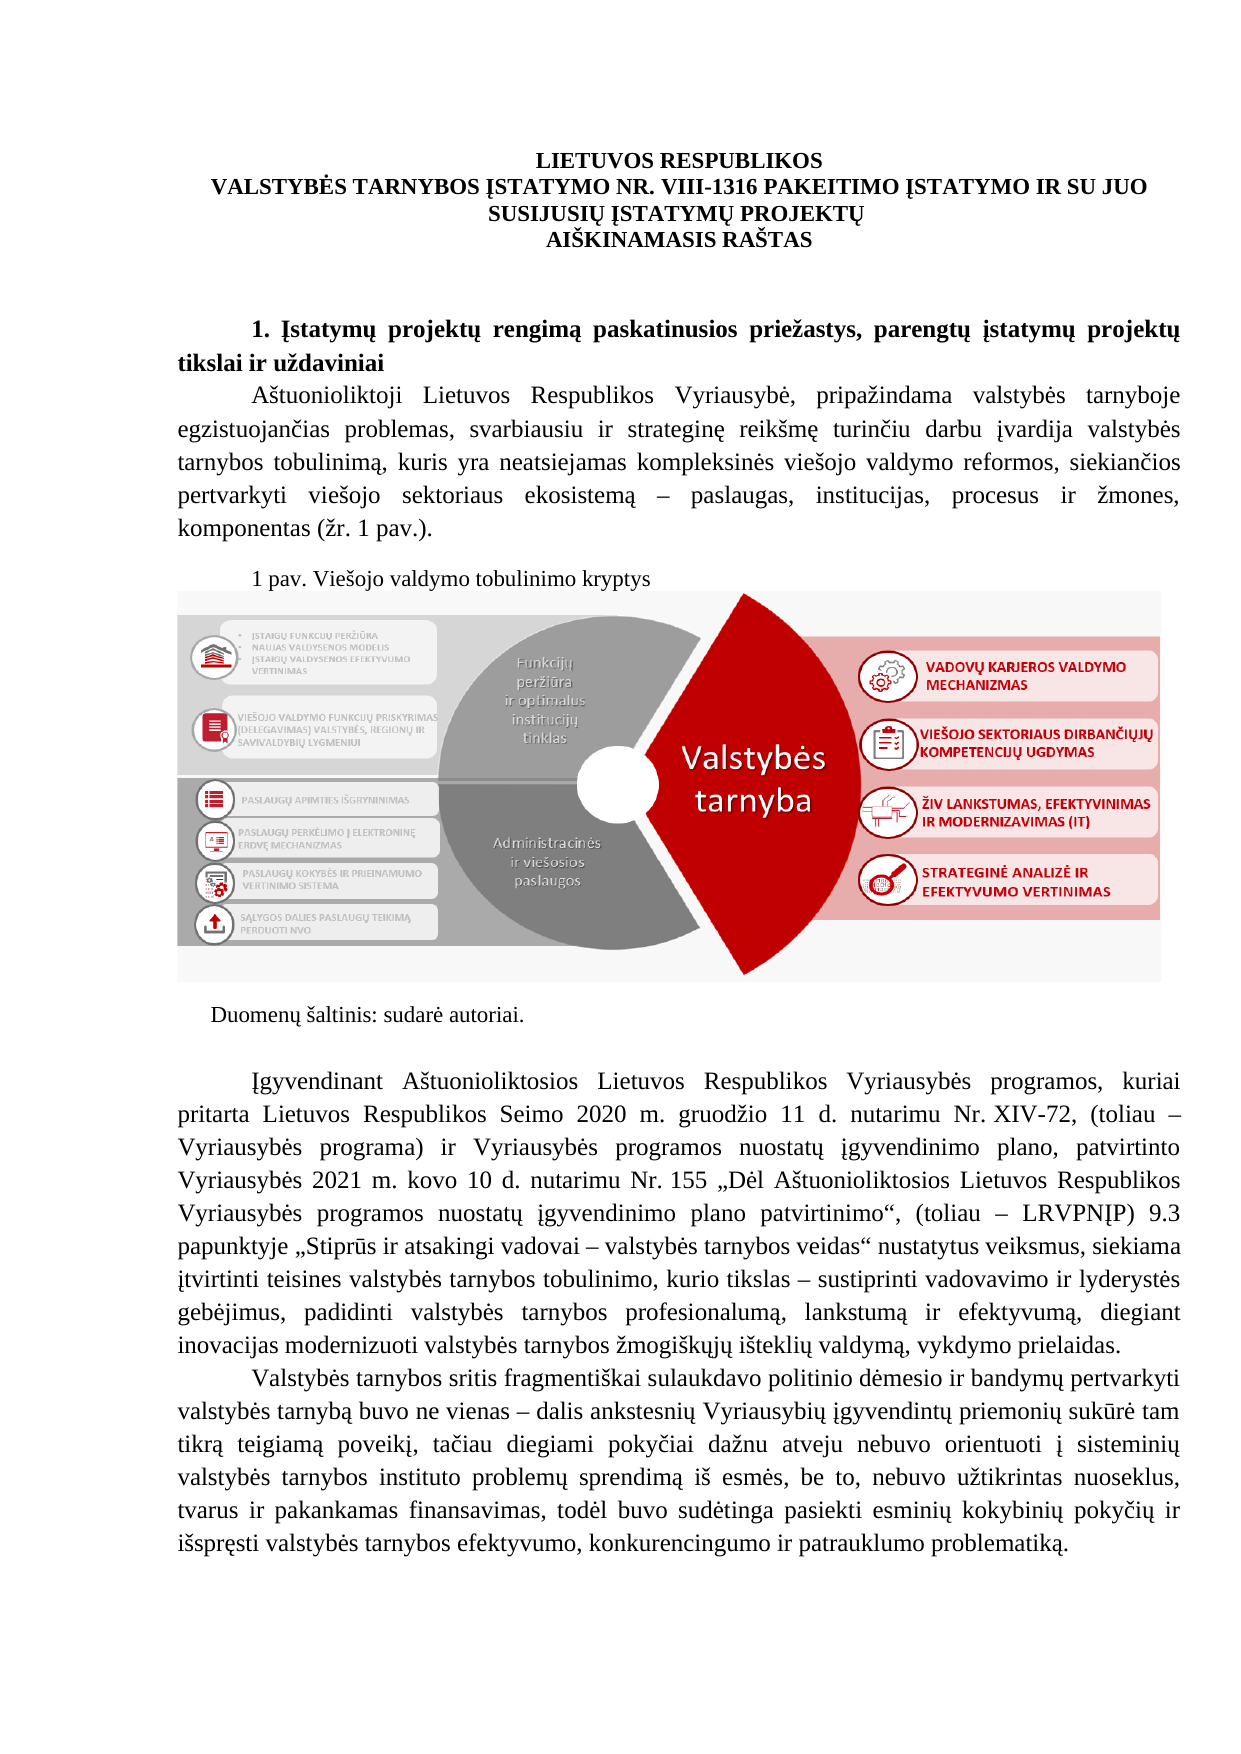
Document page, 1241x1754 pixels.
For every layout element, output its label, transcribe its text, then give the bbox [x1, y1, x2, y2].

text Aštuonioliktoji Lietuvos Respublikos Vyriausybė, pripažindama valstybės tarnyboje egzistuojančias problemas, svarbiausiu ir strateginę reikšmę turinčiu darbu įvardija valstybės tarnybos tobulinimą, kuris yra neatsiejamas kompleksinės viešojo valdymo reformos, siekiančios pertvarkyti viešojo sektoriaus ekosistemą – paslaugas, institucijas, procesus ir žmones, komponentas (žr. 1 pav.). [177, 381, 1181, 541]
text 1 pav. Viešojo valdymo tobulinimo kryptys [177, 565, 1181, 591]
text Valstybės tarnybos įstatymo Nr. VIII-1316 PAKEITIMO ĮSTATYMO IR SU JUO SUSIJUSIŲ ĮSTATYMŲ PROJEKTŲ [177, 173, 1181, 226]
text 1. Įstatymų projektų rengimą paskatinusios priežastys, parengtų įstatymų projektų tikslai ir uždaviniai [177, 314, 1181, 376]
text Valstybės tarnybos sritis fragmentiškai sulaukdavo politinio dėmesio ir bandymų pertvarkyti valstybės tarnybą buvo ne vienas – dalis ankstesnių Vyriausybių įgyvendintų priemonių sukūrė tam tikrą teigiamą poveikį, tačiau diegiami pokyčiai dažnu atveju nebuvo orientuoti į sisteminių valstybės tarnybos instituto problemų sprendimą iš esmės, be to, nebuvo užtikrintas nuoseklus, tvarus ir pakankamas finansavimas, todėl buvo sudėtinga pasiekti esminių kokybinių pokyčių ir išspręsti valstybės tarnybos efektyvumo, konkurencingumo ir patrauklumo problematiką. [177, 1363, 1181, 1557]
text Įgyvendinant Aštuonioliktosios Lietuvos Respublikos Vyriausybės programos, kuriai pritarta Lietuvos Respublikos Seimo 2020 m. gruodžio 11 d. nutarimu Nr. XIV-72, (toliau – Vyriausybės programa) ir Vyriausybės programos nuostatų įgyvendinimo plano, patvirtinto Vyriausybės 2021 m. kovo 10 d. nutarimu Nr. 155 „Dėl Aštuonioliktosios Lietuvos Respublikos Vyriausybės programos nuostatų įgyvendinimo plano patvirtinimo“, (toliau – LRVPNĮP) 9.3 papunktyje „Stiprūs ir atsakingi vadovai – valstybės tarnybos veidas“ nustatytus veiksmus, siekiama įtvirtinti teisines valstybės tarnybos tobulinimo, kurio tikslas – sustiprinti vadovavimo ir lyderystės gebėjimus, padidinti valstybės tarnybos profesionalumą, lankstumą ir efektyvumą, diegiant inovacijas modernizuoti valstybės tarnybos žmogiškųjų išteklių valdymą, vykdymo prielaidas. [177, 1066, 1181, 1359]
text AIŠKINAMASIS RAŠTAS [177, 226, 1181, 252]
text LIETUVOS RESPUBLIKOS [177, 147, 1181, 173]
text Duomenų šaltinis: sudarė autoriai. [177, 1001, 1181, 1027]
